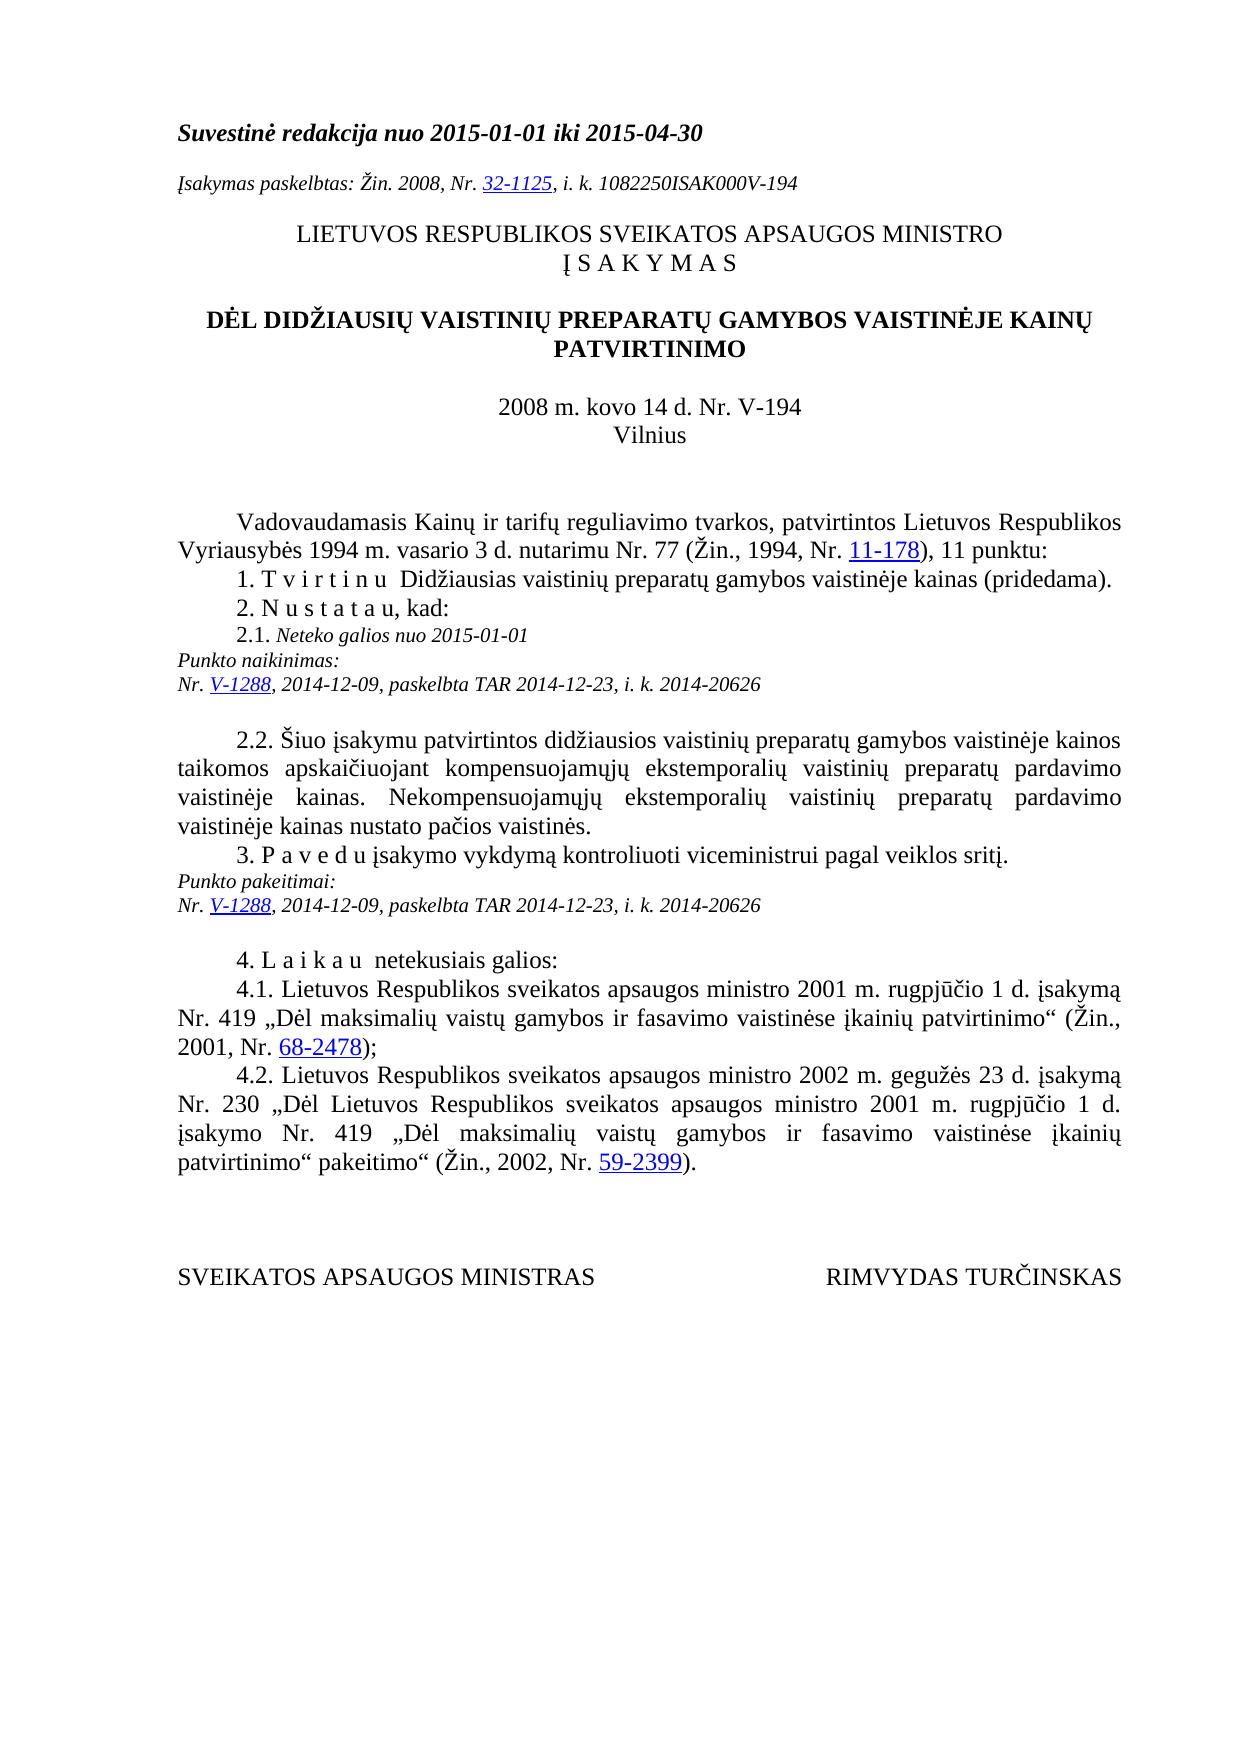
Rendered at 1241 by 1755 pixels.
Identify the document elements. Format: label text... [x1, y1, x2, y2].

text 4.2. Lietuvos Respublikos sveikatos apsaugos ministro 2002 m. gegužės 23 d. įsakymą Nr. 230 „Dėl Lietuvos Respublikos sveikatos apsaugos ministro 2001 m. rugpjūčio 1 d. įsakymo Nr. 419 „Dėl maksimalių vaistų gamybos ir fasavimo vaistinėse įkainių patvirtinimo“ pakeitimo“ (Žin., 2002, Nr. 59-2399). [177, 1060, 1122, 1175]
text LIETUVOS RESPUBLIKOS SVEIKATOS APSAUGOS MINISTRO [177, 219, 1122, 248]
text DĖL DIDŽIAUSIŲ VAISTINIŲ PREPARATŲ GAMYBOS VAISTINĖJE KAINŲ PATVIRTINIMO [177, 305, 1122, 363]
text 2008 m. kovo 14 d. Nr. V-194 [177, 392, 1122, 420]
text Nr. V-1288, 2014-12-09, paskelbta TAR 2014-12-23, i. k. 2014-20626 [177, 893, 1122, 917]
text 4. Laikau netekusiais galios: [177, 945, 1122, 974]
text Vilnius [177, 420, 1122, 449]
text ĮSAKYMAS [177, 248, 1122, 277]
text SVEIKATOS APSAUGOS MINISTRAS RIMVYDAS TURČINSKAS [177, 1262, 1122, 1290]
text Punkto naikinimas: [177, 648, 1122, 672]
text 4.1. Lietuvos Respublikos sveikatos apsaugos ministro 2001 m. rugpjūčio 1 d. įsakymą Nr. 419 „Dėl maksimalių vaistų gamybos ir fasavimo vaistinėse įkainių patvirtinimo“ (Žin., 2001, Nr. 68-2478); [177, 974, 1122, 1060]
text Vadovaudamasis Kainų ir tarifų reguliavimo tvarkos, patvirtintos Lietuvos Respublikos Vyriausybės 1994 m. vasario 3 d. nutarimu Nr. 77 (Žin., 1994, Nr. 11-178), 11 punktu: [177, 507, 1122, 564]
text 2.1. Neteko galios nuo 2015-01-01 [177, 622, 1122, 648]
text Nr. V-1288, 2014-12-09, paskelbta TAR 2014-12-23, i. k. 2014-20626 [177, 672, 1122, 696]
text 2.2. Šiuo įsakymu patvirtintos didžiausios vaistinių preparatų gamybos vaistinėje kainos taikomos apskaičiuojant kompensuojamųjų ekstemporalių vaistinių preparatų pardavimo vaistinėje kainas. Nekompensuojamųjų ekstemporalių vaistinių preparatų pardavimo vaistinėje kainas nustato pačios vaistinės. [177, 725, 1122, 840]
text Suvestinė redakcija nuo 2015-01-01 iki 2015-04-30 [177, 118, 1122, 147]
text 1. Tvirtinu Didžiausias vaistinių preparatų gamybos vaistinėje kainas (pridedama). [177, 564, 1122, 593]
text Punkto pakeitimai: [177, 868, 1122, 893]
text 3. P a v e d u įsakymo vykdymą kontroliuoti viceministrui pagal veiklos sritį. [177, 840, 1122, 868]
text Įsakymas paskelbtas: Žin. 2008, Nr. 32-1125, i. k. 1082250ISAK000V-194 [177, 171, 1122, 195]
text 2. Nustatau, kad: [177, 593, 1122, 622]
